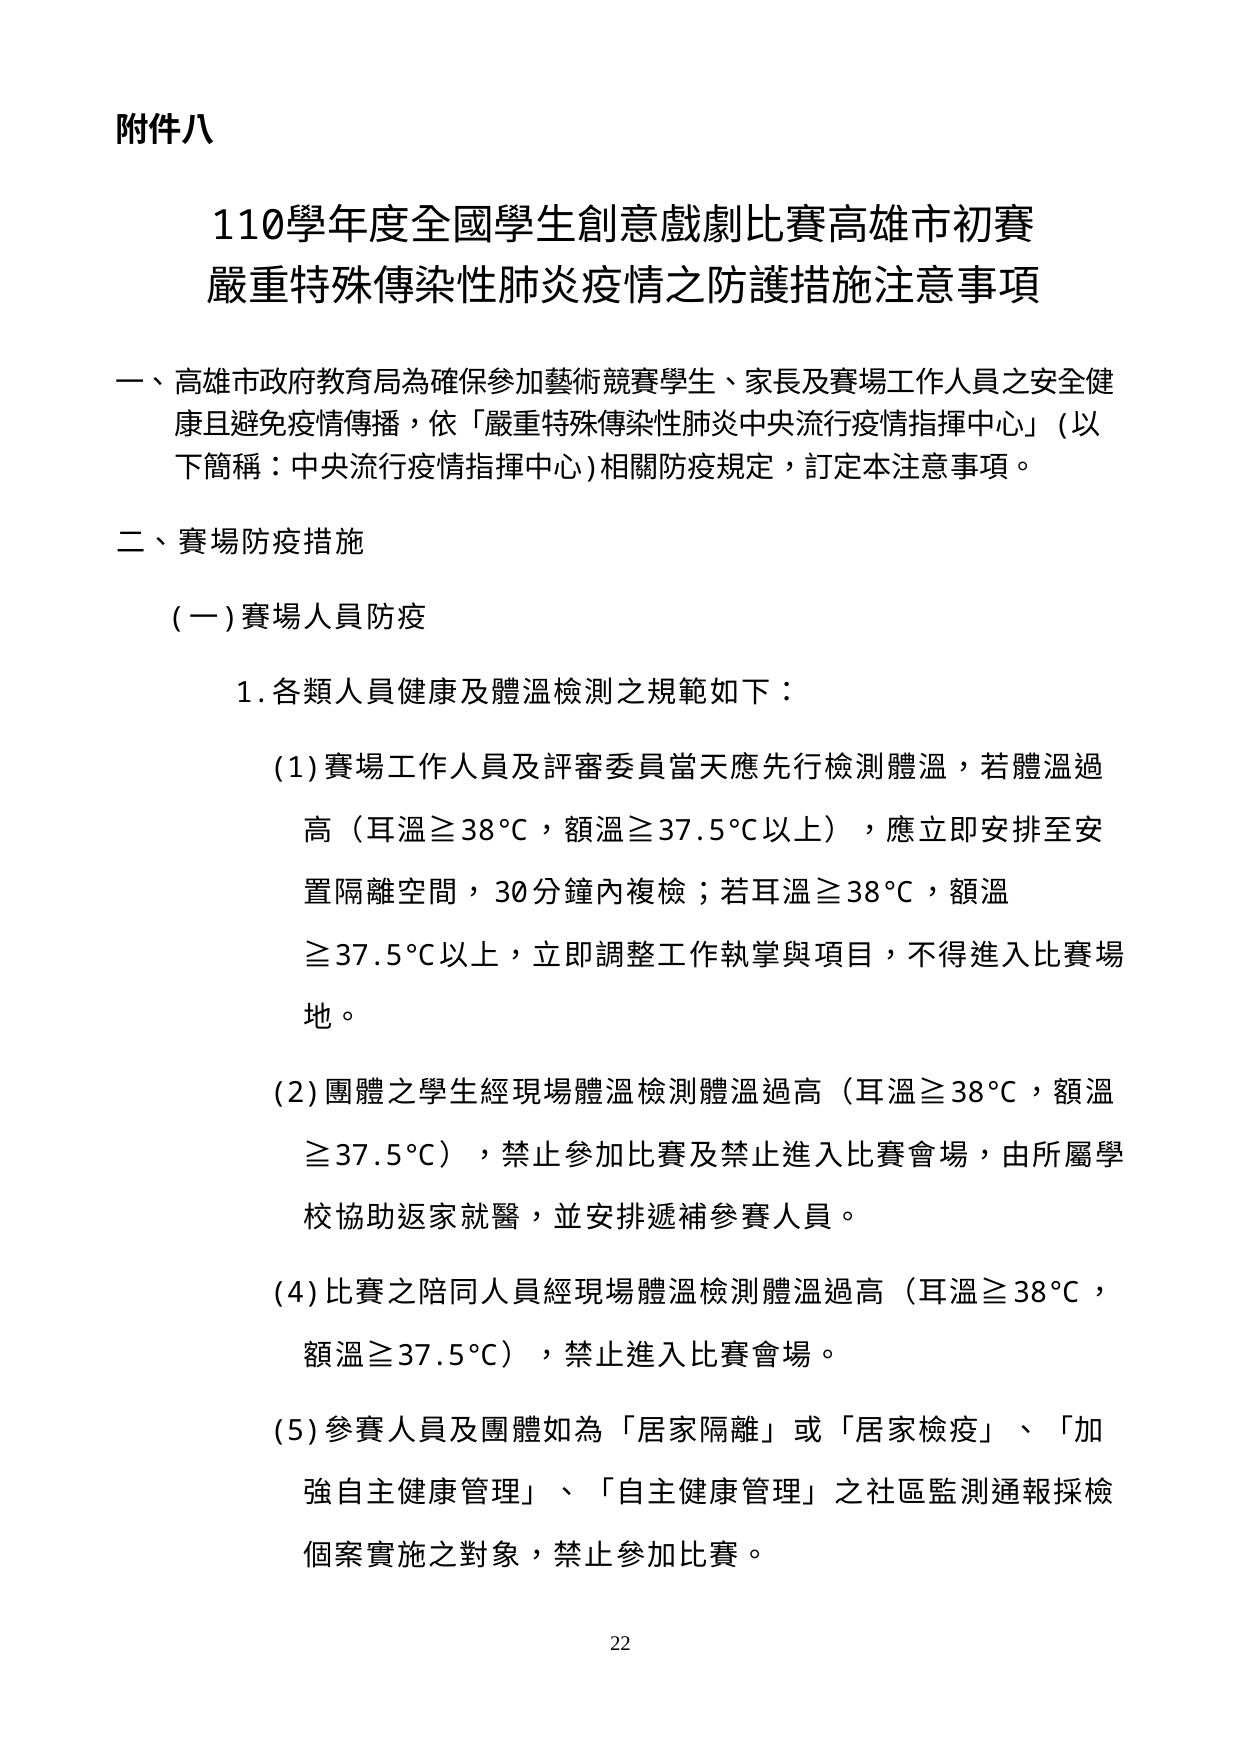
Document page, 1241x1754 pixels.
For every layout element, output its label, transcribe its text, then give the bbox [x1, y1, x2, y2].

text (一)賽場人員防疫 [115, 573, 1127, 636]
text 二、賽場防疫措施 [115, 498, 1127, 561]
text 110學年度全國學生創意戲劇比賽高雄市初賽 嚴重特殊傳染性肺炎疫情之防護措施注意事項 [115, 191, 1131, 312]
text (4)比賽之陪同人員經現場體溫檢測體溫過高（耳溫≧38℃，額溫≧37.5℃），禁止進入比賽會場。 [115, 1248, 1125, 1373]
text (1)賽場工作人員及評審委員當天應先行檢測體溫，若體溫過高（耳溫≧38℃，額溫≧37.5℃以上），應立即安排至安置隔離空間，30分鐘內複檢；若耳溫≧38℃，額溫≧37.5℃以上，立即調整工作執掌與項目，不得進入比賽場地。 [115, 723, 1125, 1036]
text (2)團體之學生經現場體溫檢測體溫過高（耳溫≧38℃，額溫≧37.5℃），禁止參加比賽及禁止進入比賽會場，由所屬學校協助返家就醫，並安排遞補參賽人員。 [115, 1048, 1125, 1236]
text 1.各類人員健康及體溫檢測之規範如下： [115, 648, 1125, 711]
text 一、 高雄市政府教育局為確保參加藝術競賽學生、家長及賽場工作人員之安全健康且避免疫情傳播，依「嚴重特殊傳染性肺炎中央流行疫情指揮中心」(以下簡稱：中央流行疫情指揮中心)相關防疫規定，訂定本注意事項。 [115, 358, 1127, 486]
text (5)參賽人員及團體如為「居家隔離」或「居家檢疫」、「加強自主健康管理」、「自主健康管理」之社區監測通報採檢個案實施之對象，禁止參加比賽。 [115, 1386, 1125, 1573]
text 附件八 [115, 103, 1125, 151]
